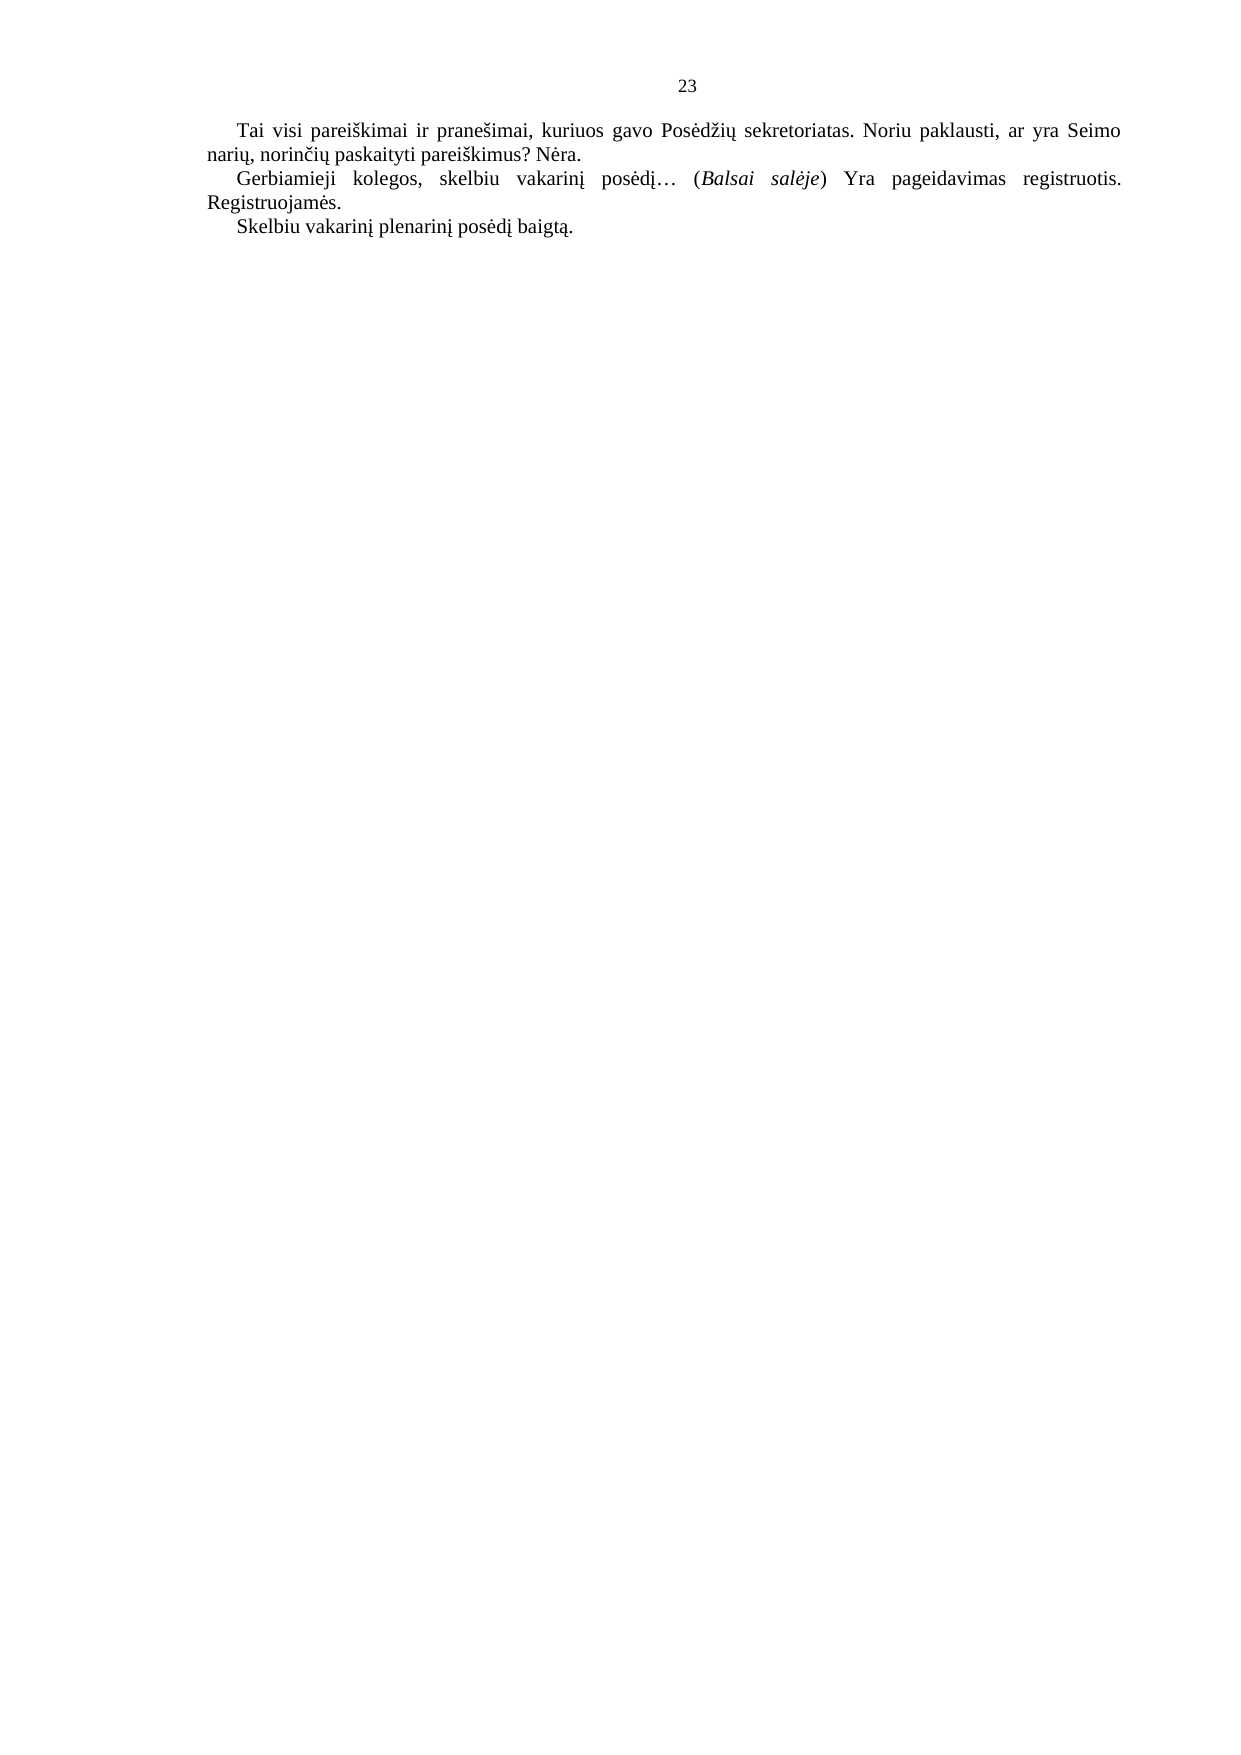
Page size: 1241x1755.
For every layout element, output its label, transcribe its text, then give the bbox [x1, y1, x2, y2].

text Tai visi pareiškimai ir pranešimai, kuriuos gavo Posėdžių sekretoriatas. Noriu paklausti, ar yra Seimo narių, norinčių paskaityti pareiškimus? Nėra. [207, 118, 1122, 166]
text Gerbiamieji kolegos, skelbiu vakarinį posėdį… (Balsai salėje) Yra pageidavimas registruotis. Registruojamės. [207, 166, 1122, 214]
text Skelbiu vakarinį plenarinį posėdį baigtą. [207, 214, 1122, 238]
